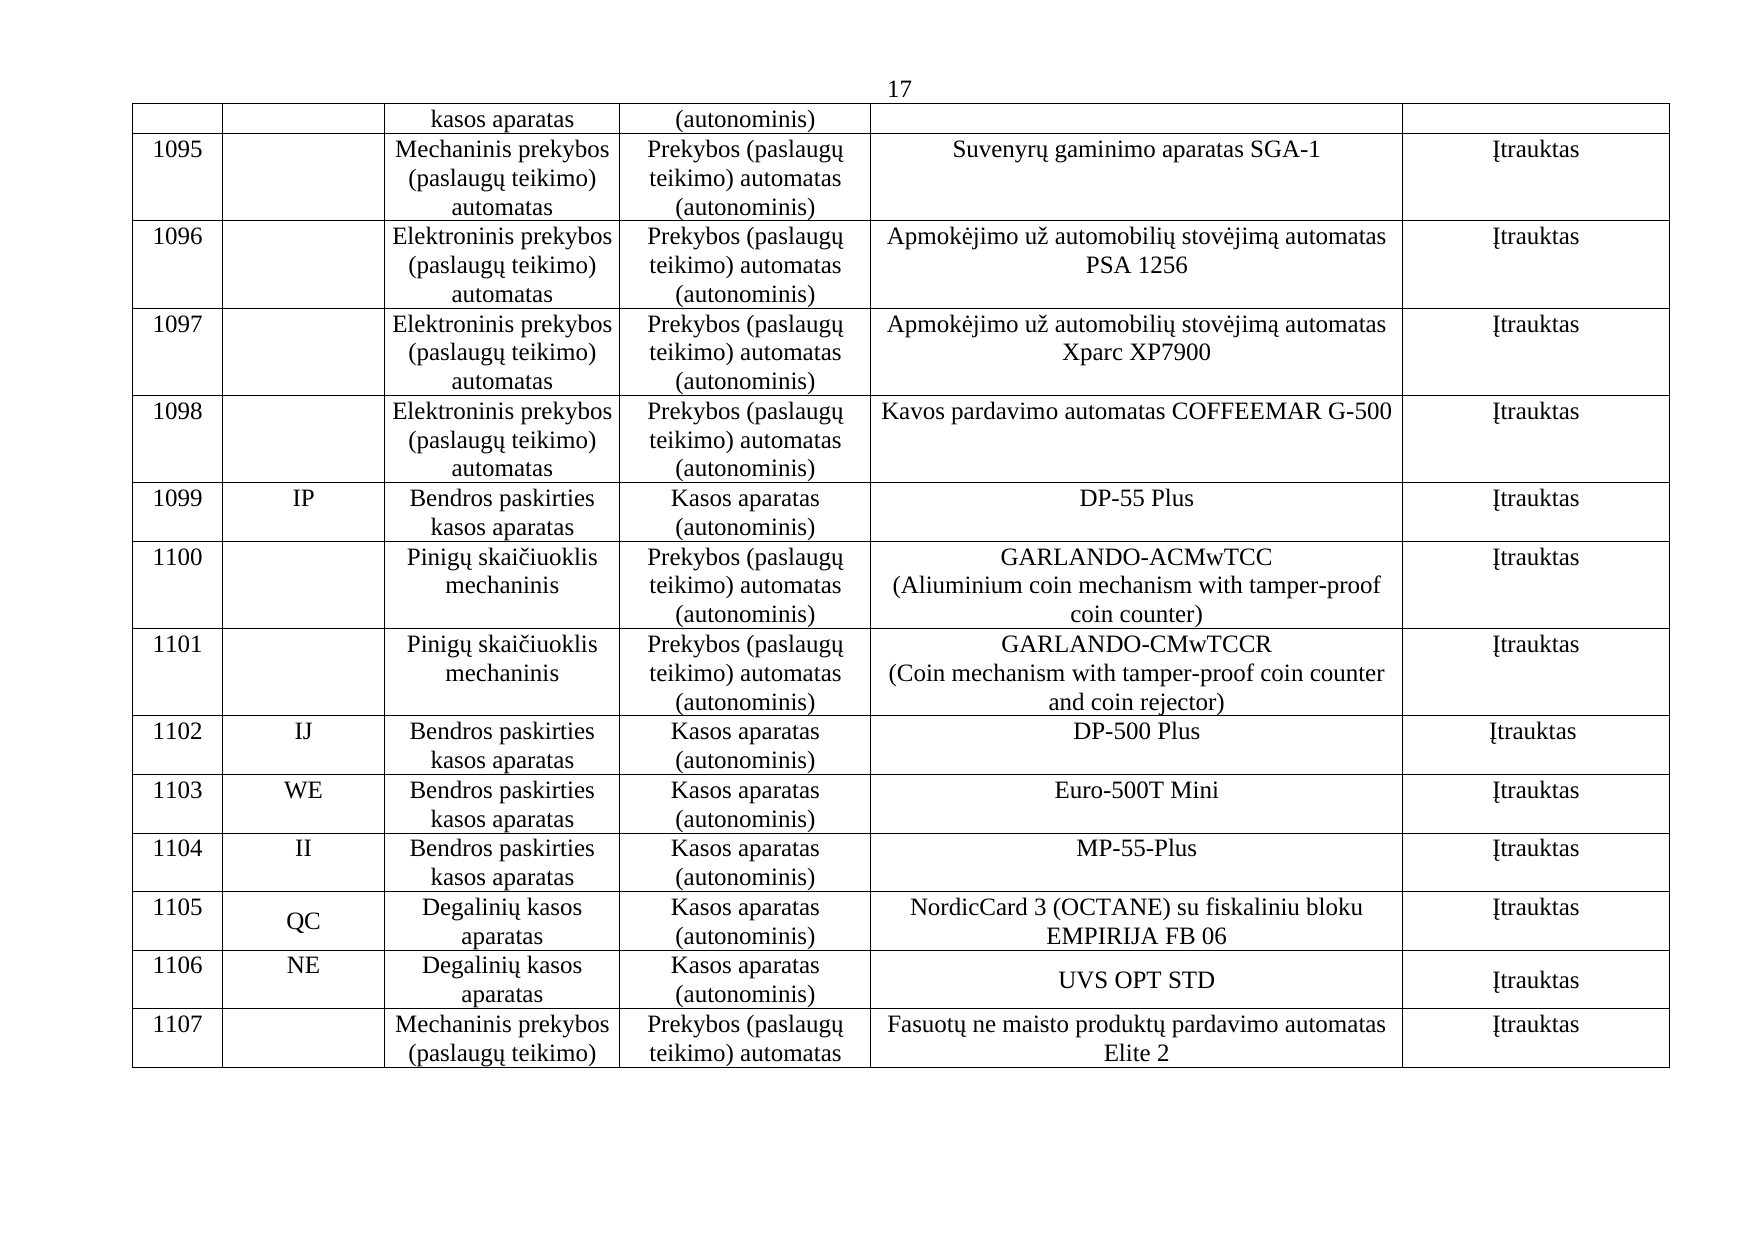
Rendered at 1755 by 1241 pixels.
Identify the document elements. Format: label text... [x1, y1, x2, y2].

table_cell Elektroninis prekybos (paslaugų teikimo) automatas [385, 396, 619, 482]
table_cell Kasos aparatas (autonominis) [620, 892, 870, 949]
table_cell Euro-500T Mini [871, 775, 1402, 832]
table_cell 1095 [133, 134, 222, 220]
table_cell Pinigų skaičiuoklis mechaninis [385, 542, 619, 628]
table_cell Prekybos (paslaugų teikimo) automatas (autonominis) [620, 542, 870, 628]
table_cell NordicCard 3 (OCTANE) su fiskaliniu bloku EMPIRIJA FB 06 [871, 892, 1402, 949]
table_cell [223, 309, 384, 395]
table_cell Bendros paskirties kasos aparatas [385, 716, 619, 774]
table_cell 1101 [133, 629, 222, 715]
table_cell NE [223, 951, 384, 1008]
table_cell Kasos aparatas (autonominis) [620, 775, 870, 832]
table_cell Apmokėjimo už automobilių stovėjimą automatas PSA 1256 [871, 221, 1402, 308]
table_cell Degalinių kasos aparatas [385, 892, 619, 949]
table_cell Kasos aparatas (autonominis) [620, 483, 870, 541]
table_cell [223, 134, 384, 220]
table_cell Suvenyrų gaminimo aparatas SGA-1 [871, 134, 1402, 220]
table_cell Bendros paskirties kasos aparatas [385, 834, 619, 891]
table_cell GARLANDO-CMwTCCR (Coin mechanism with tamper-proof coin counter and coin rejector) [871, 629, 1402, 715]
table_cell UVS OPT STD [871, 951, 1402, 1008]
table_cell [133, 104, 222, 133]
table_cell Elektroninis prekybos (paslaugų teikimo) automatas [385, 309, 619, 395]
table_cell QC [223, 892, 384, 949]
table_cell Įtrauktas [1403, 892, 1669, 949]
table_cell Mechaninis prekybos (paslaugų teikimo) [385, 1009, 619, 1067]
table_cell Degalinių kasos aparatas [385, 951, 619, 1008]
table_cell Įtrauktas [1403, 134, 1669, 220]
table_cell WE [223, 775, 384, 832]
table_cell II [223, 834, 384, 891]
table_cell (autonominis) [620, 104, 870, 133]
table_cell Įtrauktas [1403, 951, 1669, 1008]
table_cell 1103 [133, 775, 222, 832]
table_cell DP-55 Plus [871, 483, 1402, 541]
table_cell Įtrauktas [1403, 629, 1669, 715]
table_cell Prekybos (paslaugų teikimo) automatas (autonominis) [620, 629, 870, 715]
table_cell 1098 [133, 396, 222, 482]
table_cell [1403, 104, 1669, 133]
table_cell Prekybos (paslaugų teikimo) automatas (autonominis) [620, 221, 870, 308]
table_cell Įtrauktas [1403, 775, 1669, 832]
table_cell 1099 [133, 483, 222, 541]
table_cell Apmokėjimo už automobilių stovėjimą automatas Xparc XP7900 [871, 309, 1402, 395]
table_cell 1107 [133, 1009, 222, 1067]
table_cell [223, 396, 384, 482]
table_cell DP-500 Plus [871, 716, 1402, 774]
table_cell IP [223, 483, 384, 541]
table_cell Prekybos (paslaugų teikimo) automatas (autonominis) [620, 309, 870, 395]
table_cell 1097 [133, 309, 222, 395]
table_cell Įtrauktas [1403, 542, 1669, 628]
table_cell Bendros paskirties kasos aparatas [385, 775, 619, 832]
table_cell [871, 104, 1402, 133]
table_cell Mechaninis prekybos (paslaugų teikimo) automatas [385, 134, 619, 220]
table_cell kasos aparatas [385, 104, 619, 133]
table_cell [223, 629, 384, 715]
table_cell Prekybos (paslaugų teikimo) automatas (autonominis) [620, 396, 870, 482]
table_cell Fasuotų ne maisto produktų pardavimo automatas Elite 2 [871, 1009, 1402, 1067]
table_cell Įtrauktas [1403, 834, 1669, 891]
table_cell Kasos aparatas (autonominis) [620, 716, 870, 774]
table_cell Įtrauktas [1403, 221, 1669, 308]
table_cell 1102 [133, 716, 222, 774]
table_cell Elektroninis prekybos (paslaugų teikimo) automatas [385, 221, 619, 308]
table_cell [223, 1009, 384, 1067]
table_cell Kasos aparatas (autonominis) [620, 834, 870, 891]
table_cell Įtrauktas [1403, 1009, 1669, 1067]
table_cell IJ [223, 716, 384, 774]
table_cell Įtrauktas [1403, 483, 1669, 541]
table_cell 1106 [133, 951, 222, 1008]
table_cell Bendros paskirties kasos aparatas [385, 483, 619, 541]
table_cell GARLANDO-ACMwTCC (Aliuminium coin mechanism with tamper-proof coin counter) [871, 542, 1402, 628]
table_cell Kavos pardavimo automatas COFFEEMAR G-500 [871, 396, 1402, 482]
table_cell [223, 104, 384, 133]
table_cell 1105 [133, 892, 222, 949]
table_cell Kasos aparatas (autonominis) [620, 951, 870, 1008]
table_cell 1104 [133, 834, 222, 891]
table_cell Įtrauktas [1403, 309, 1669, 395]
table_cell Įtrauktas [1403, 396, 1669, 482]
table_cell Prekybos (paslaugų teikimo) automatas [620, 1009, 870, 1067]
table_cell [223, 221, 384, 308]
table_cell 1100 [133, 542, 222, 628]
table_cell [223, 542, 384, 628]
table_cell 1096 [133, 221, 222, 308]
table_cell MP-55-Plus [871, 834, 1402, 891]
table_cell Pinigų skaičiuoklis mechaninis [385, 629, 619, 715]
table_cell Įtrauktas [1403, 716, 1669, 774]
table_cell Prekybos (paslaugų teikimo) automatas (autonominis) [620, 134, 870, 220]
